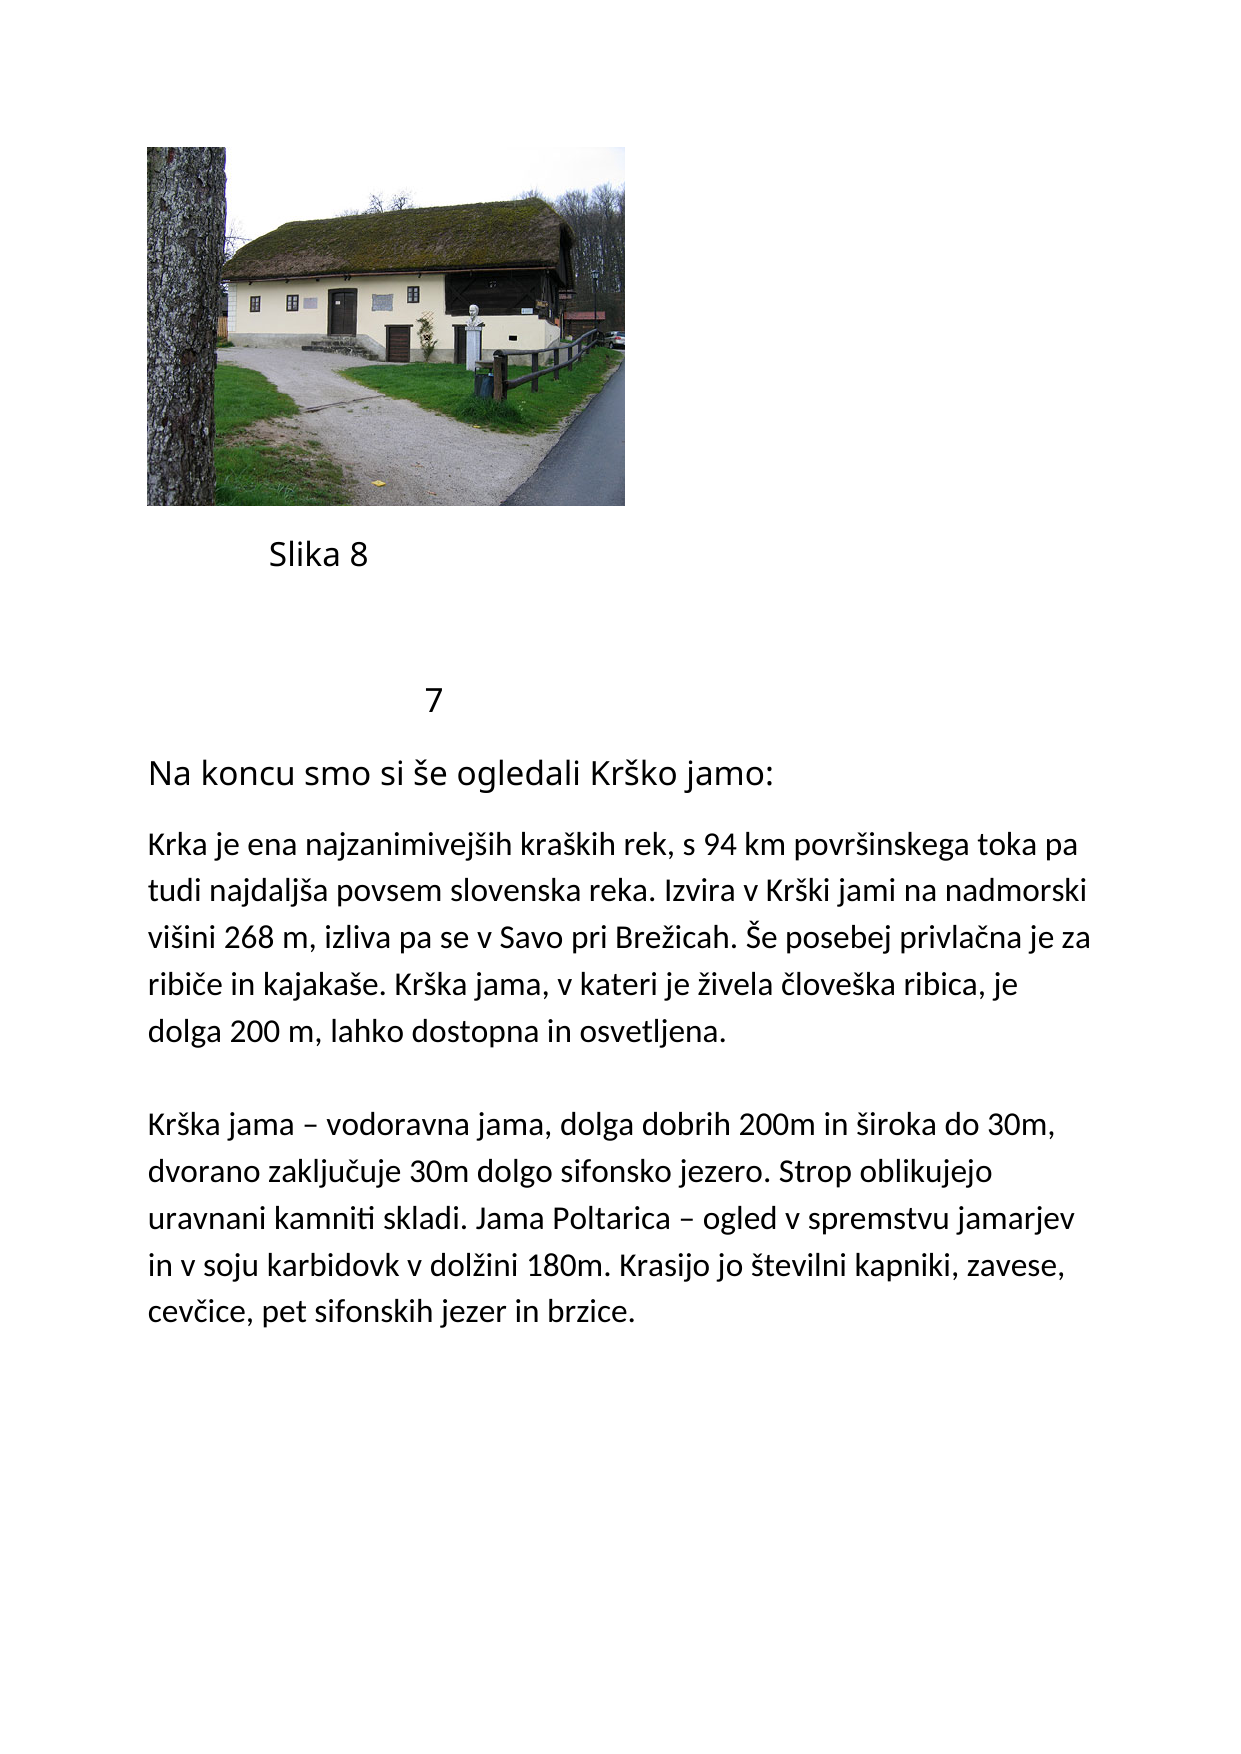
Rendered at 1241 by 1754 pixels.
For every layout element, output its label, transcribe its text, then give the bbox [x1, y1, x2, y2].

text 7 [148, 677, 1093, 722]
text Na koncu smo si še ogledali Krško jamo: [148, 749, 1093, 795]
picture [147, 147, 625, 506]
text Slika 8 [148, 531, 1093, 576]
text Krka je ena najzanimivejših kraških rek, s 94 km površinskega toka pa tudi najdaljša povsem slovenska reka. Izvira v Krški jami na nadmorski višini 268 m, izliva pa se v Savo pri Brežicah. Še posebej privlačna je za ribiče in kajakaše. Krška jama, v kateri je živela človeška ribica, je dolga 200 m, lahko dostopna in osvetljena. Krška jama – vodoravna jama, dolga dobrih 200m in široka do 30m, dvorano zaključuje 30m dolgo sifonsko jezero. Strop oblikujejo uravnani kamniti skladi. Jama Poltarica – ogled v spremstvu jamarjev in v soju karbidovk v dolžini 180m. Krasijo jo številni kapniki, zavese, cevčice, pet sifonskih jezer in brzice. [148, 823, 1093, 1331]
